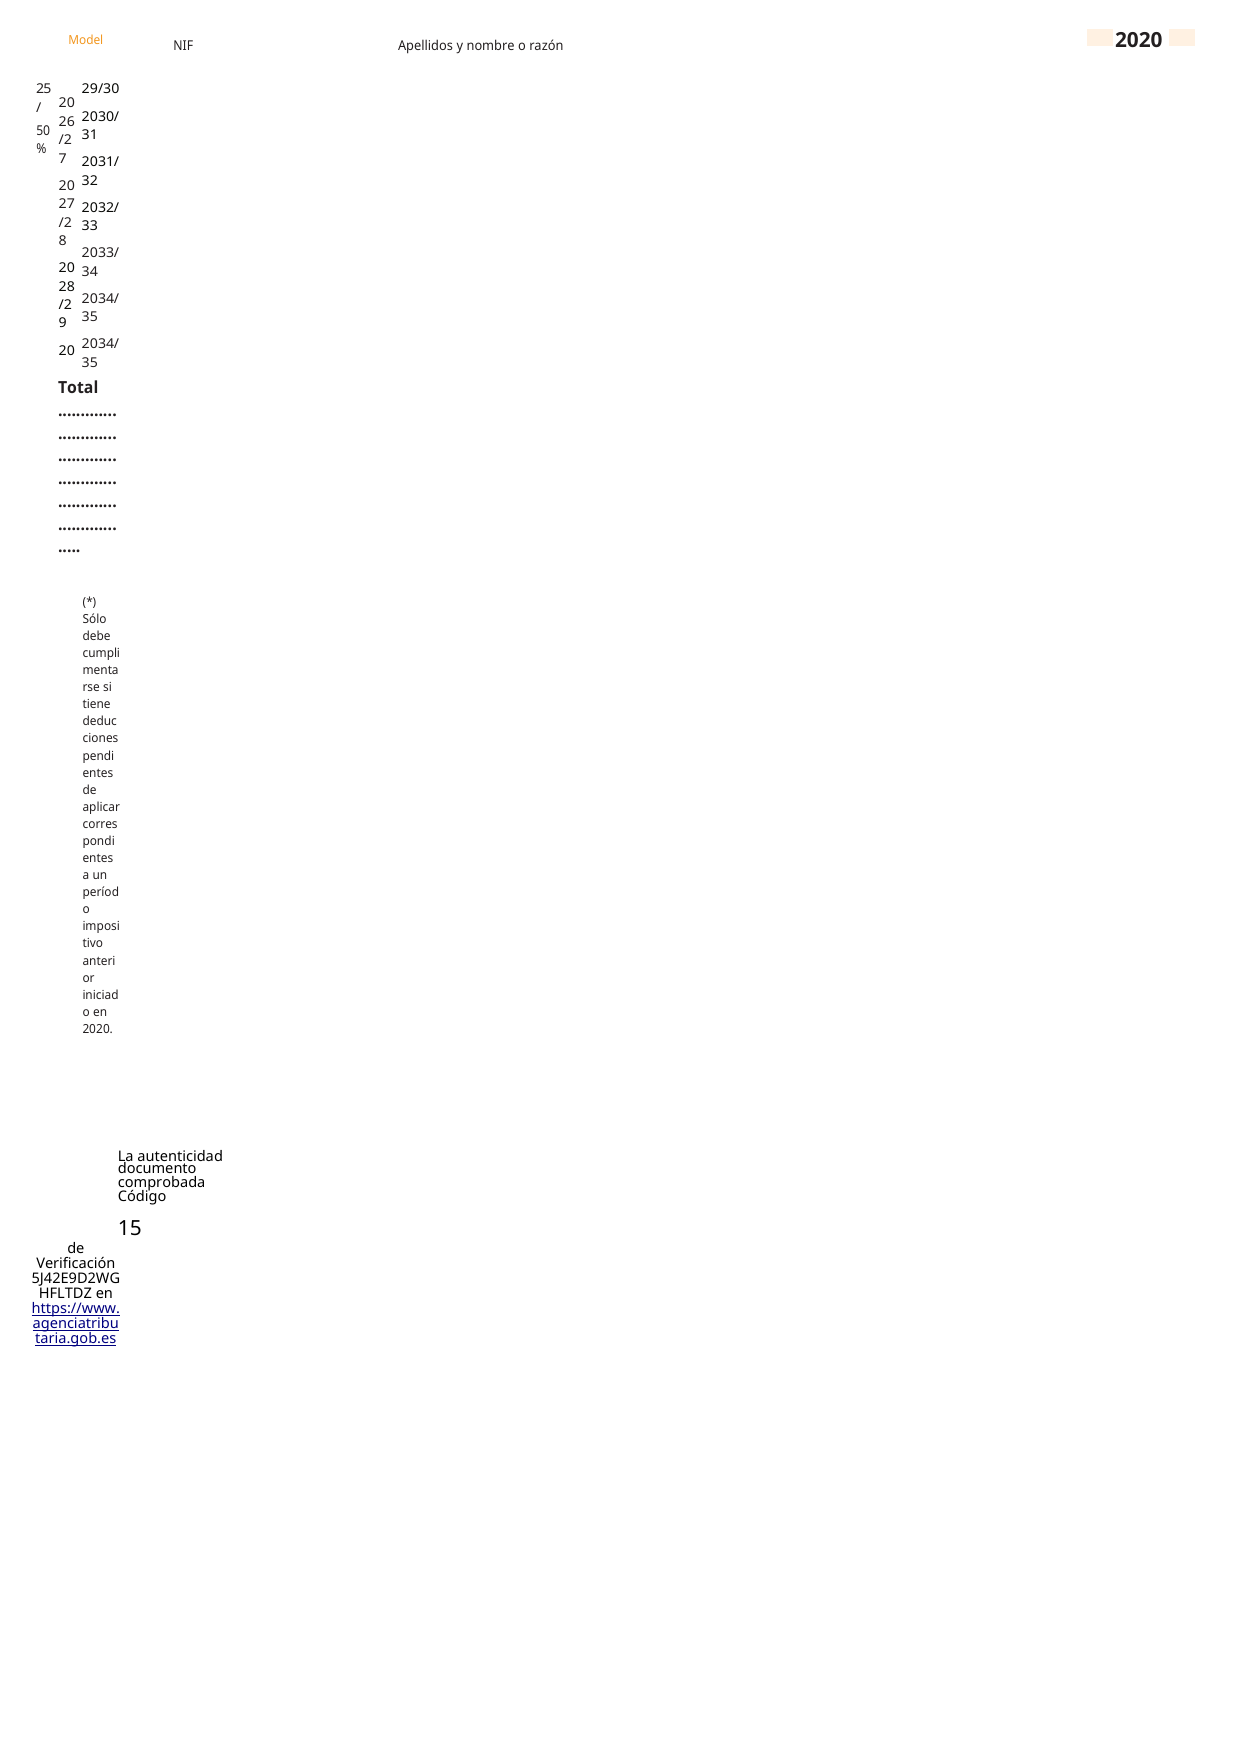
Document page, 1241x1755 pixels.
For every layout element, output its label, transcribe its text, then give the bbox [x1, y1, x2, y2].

text 2030/31 [81, 107, 120, 143]
text 2034/35 [81, 289, 120, 326]
text 2031/32 [81, 152, 120, 189]
text 25 / [36, 79, 54, 116]
text 2029/30 [81, 79, 120, 98]
text Total ................................................................................... [58, 376, 120, 558]
text 2032/33 [81, 198, 120, 234]
text 50% [36, 121, 54, 158]
text 2033/34 [81, 243, 120, 280]
text agenciatributaria.gob.es [31, 1316, 120, 1346]
text (*) Sólo debe cumplimentarse si tiene deducciones pendientes de aplicar correspondientes a un período impositivo anterior iniciado en 2020. [82, 593, 120, 1037]
text de Verificación 5J42E9D2WGHFLTDZ en https://www. [31, 1241, 120, 1315]
text 2034/35 [81, 334, 120, 371]
